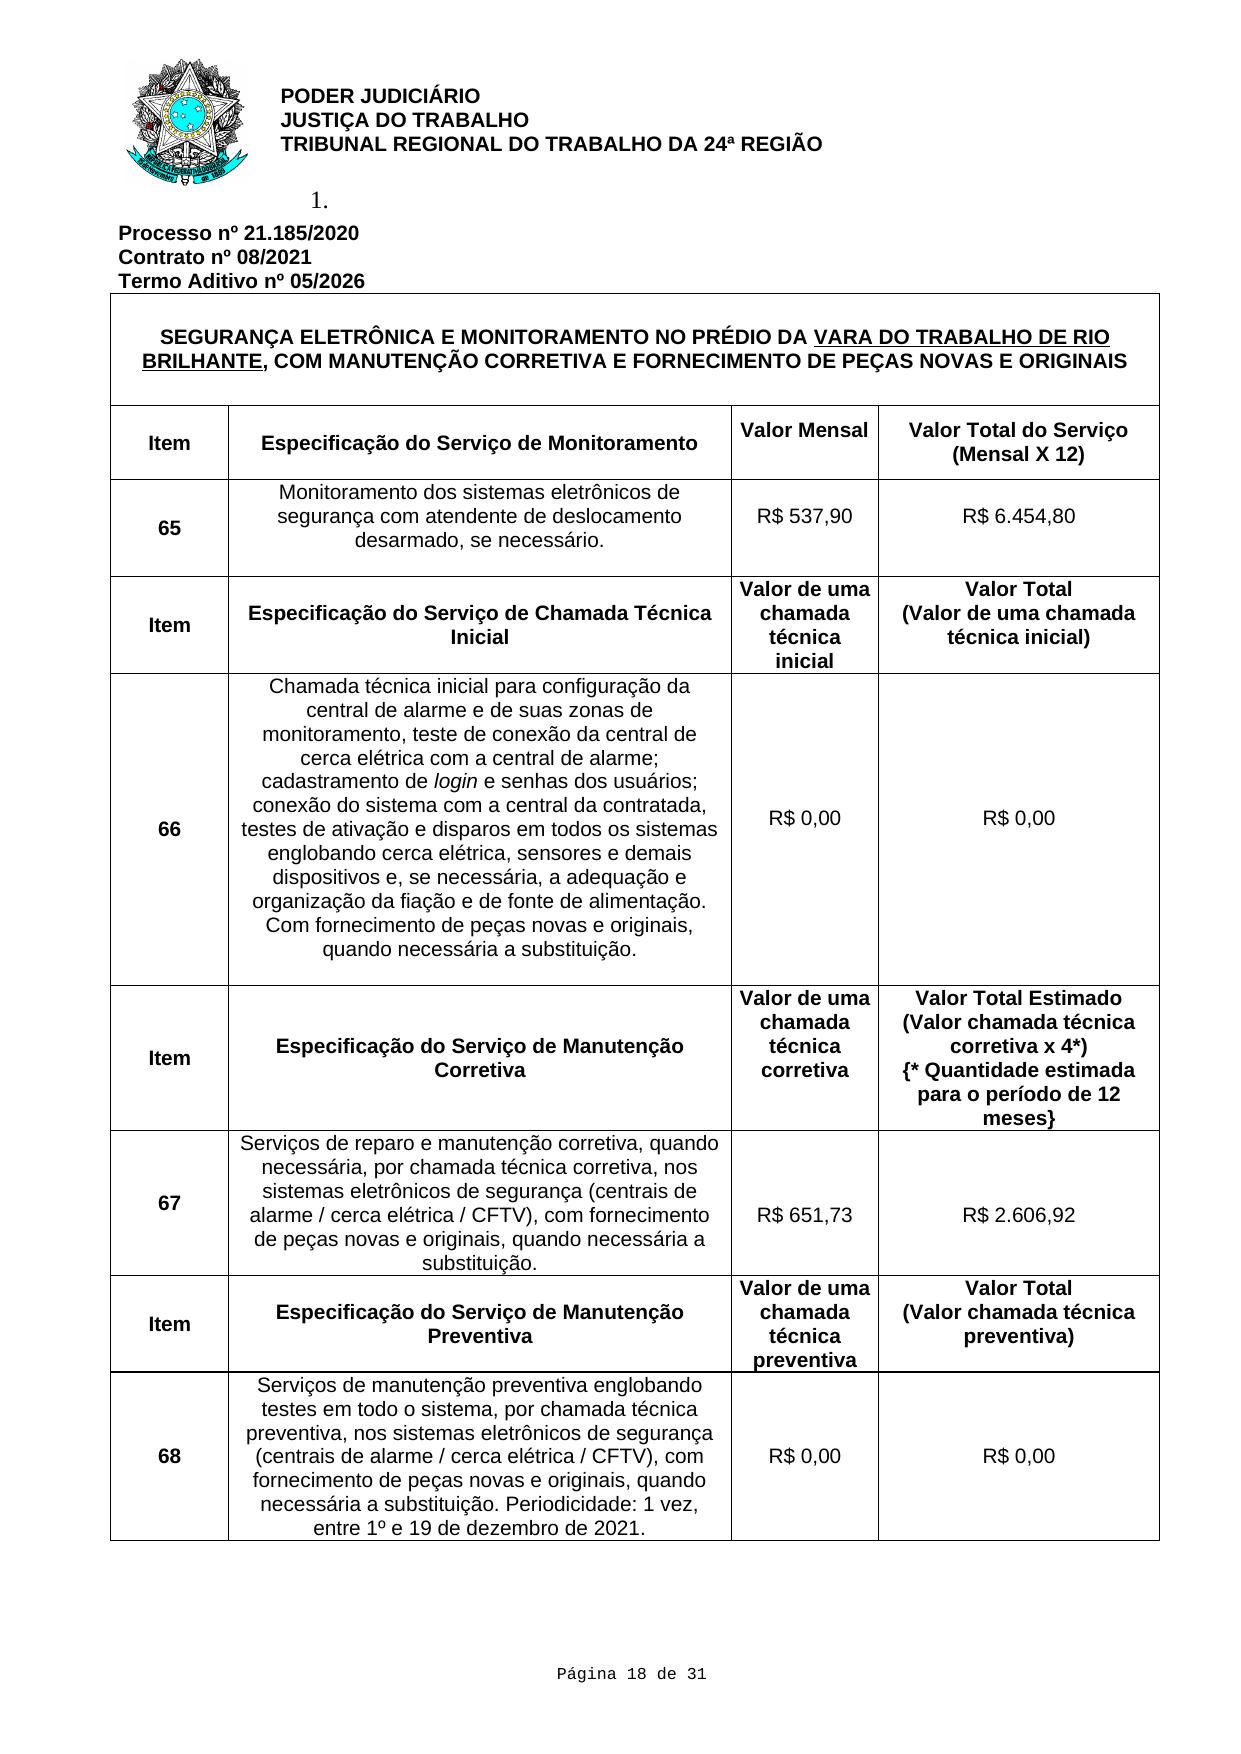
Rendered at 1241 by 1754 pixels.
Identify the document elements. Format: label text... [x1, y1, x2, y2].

table_cell Valor Total do Serviço (Mensal X 12) [879, 406, 1159, 479]
table_cell R$ 537,90 [732, 480, 878, 576]
table_cell Valor Total (Valor de uma chamada técnica inicial) [879, 577, 1159, 672]
table_cell Serviços de reparo e manutenção corretiva, quando necessária, por chamada técnica corretiva, nos sistemas eletrônicos de segurança (centrais de alarme / cerca elétrica / CFTV), com fornecimento de peças novas e originais, quando necessária a substituição. [229, 1131, 731, 1274]
table_cell R$ 0,00 [879, 674, 1159, 985]
table_cell Valor de uma chamada técnica inicial [732, 577, 878, 672]
table_cell Valor de uma chamada técnica preventiva [732, 1276, 878, 1371]
table_cell R$ 651,73 [732, 1131, 878, 1274]
table_cell Item [111, 1276, 228, 1371]
table_cell 65 [111, 480, 228, 576]
table_cell Item [111, 406, 228, 479]
table_cell 67 [111, 1131, 228, 1274]
table_cell Valor de uma chamada técnica corretiva [732, 986, 878, 1130]
table_header SEGURANÇA ELETRÔNICA E MONITORAMENTO NO PRÉDIO DA VARA DO TRABALHO DE RIO BRILHANTE, COM MANUTENÇÃO CORRETIVA E FORNECIMENTO DE PEÇAS NOVAS E ORIGINAIS [111, 294, 1159, 405]
table_cell Serviços de manutenção preventiva englobando testes em todo o sistema, por chamada técnica preventiva, nos sistemas eletrônicos de segurança (centrais de alarme / cerca elétrica / CFTV), com fornecimento de peças novas e originais, quando necessária a substituição. Periodicidade: 1 vez, entre 1º e 19 de dezembro de 2021. [229, 1373, 731, 1540]
table_cell Especificação do Serviço de Chamada Técnica Inicial [229, 577, 731, 672]
table_cell R$ 2.606,92 [879, 1131, 1159, 1274]
table_cell Monitoramento dos sistemas eletrônicos de segurança com atendente de deslocamento desarmado, se necessário. [229, 480, 731, 576]
table_cell Item [111, 986, 228, 1130]
table_cell 68 [111, 1373, 228, 1540]
table_cell Especificação do Serviço de Manutenção Corretiva [229, 986, 731, 1130]
table_cell 66 [111, 674, 228, 985]
table_cell R$ 6.454,80 [879, 480, 1159, 576]
table_cell Especificação do Serviço de Monitoramento [229, 406, 731, 479]
table_cell R$ 0,00 [732, 1373, 878, 1540]
table_cell R$ 0,00 [732, 674, 878, 985]
table_cell Chamada técnica inicial para configuração da central de alarme e de suas zonas de monitoramento, teste de conexão da central de cerca elétrica com a central de alarme; cadastramento de login e senhas dos usuários; conexão do sistema com a central da contratada, testes de ativação e disparos em todos os sistemas englobando cerca elétrica, sensores e demais dispositivos e, se necessária, a adequação e organização da fiação e de fonte de alimentação. Com fornecimento de peças novas e originais, quando necessária a substituição. [229, 674, 731, 985]
table_cell Item [111, 577, 228, 672]
table_cell Valor Total Estimado (Valor chamada técnica corretiva x 4*) {* Quantidade estimada para o período de 12 meses} [879, 986, 1159, 1130]
table_cell Especificação do Serviço de Manutenção Preventiva [229, 1276, 731, 1371]
table_cell Valor Total (Valor chamada técnica preventiva) [879, 1276, 1159, 1371]
table_cell Valor Mensal [732, 406, 878, 479]
table_cell R$ 0,00 [879, 1373, 1159, 1540]
